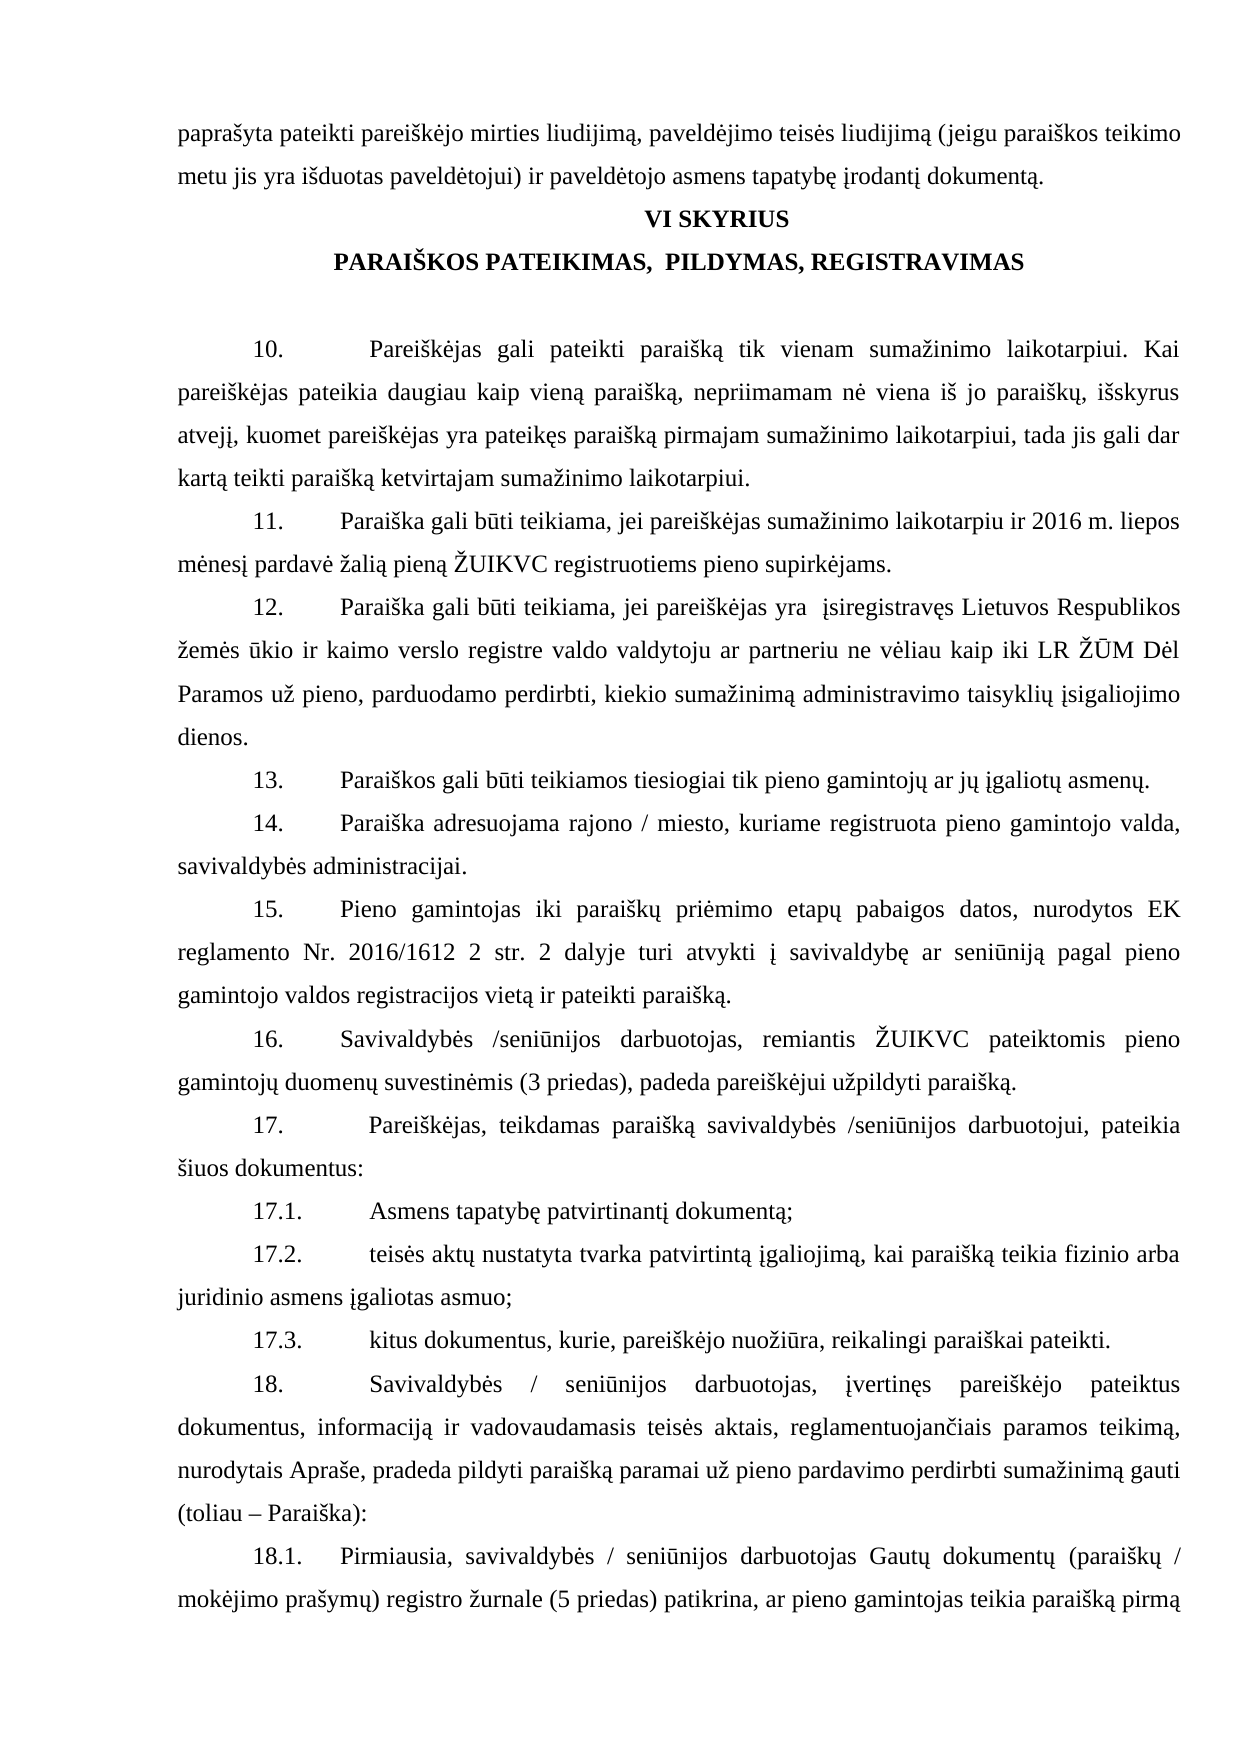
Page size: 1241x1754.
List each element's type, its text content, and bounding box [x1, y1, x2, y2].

text 18. Savivaldybės / seniūnijos darbuotojas, įvertinęs pareiškėjo pateiktus dokumentus, informaciją ir vadovaudamasis teisės aktais, reglamentuojančiais paramos teikimą, nurodytais Apraše, pradeda pildyti paraišką paramai už pieno pardavimo perdirbti sumažinimą gauti (toliau – Paraiška): [177, 1369, 1181, 1527]
text 17. Pareiškėjas, teikdamas paraišką savivaldybės /seniūnijos darbuotojui, pateikia šiuos dokumentus: [177, 1110, 1181, 1182]
text 12. Paraiška gali būti teikiama, jei pareiškėjas yra įsiregistravęs Lietuvos Respublikos žemės ūkio ir kaimo verslo registre valdo valdytoju ar partneriu ne vėliau kaip iki LR ŽŪM Dėl Paramos už pieno, parduodamo perdirbti, kiekio sumažinimą administravimo taisyklių įsigaliojimo dienos. [177, 592, 1181, 751]
text 18.1. Pirmiausia, savivaldybės / seniūnijos darbuotojas Gautų dokumentų (paraiškų / mokėjimo prašymų) registro žurnale (5 priedas) patikrina, ar pieno gamintojas teikia paraišką pirmą [177, 1541, 1181, 1613]
text paprašyta pateikti pareiškėjo mirties liudijimą, paveldėjimo teisės liudijimą (jeigu paraiškos teikimo metu jis yra išduotas paveldėtojui) ir paveldėtojo asmens tapatybę įrodantį dokumentą. [177, 118, 1181, 190]
text 14. Paraiška adresuojama rajono / miesto, kuriame registruota pieno gamintojo valda, savivaldybės administracijai. [177, 808, 1181, 880]
text 11. Paraiška gali būti teikiama, jei pareiškėjas sumažinimo laikotarpiu ir 2016 m. liepos mėnesį pardavė žalią pieną ŽUIKVC registruotiems pieno supirkėjams. [177, 506, 1181, 578]
text 10. Pareiškėjas gali pateikti paraišką tik vienam sumažinimo laikotarpiui. Kai pareiškėjas pateikia daugiau kaip vieną paraišką, nepriimamam nė viena iš jo paraiškų, išskyrus atvejį, kuomet pareiškėjas yra pateikęs paraišką pirmajam sumažinimo laikotarpiui, tada jis gali dar kartą teikti paraišką ketvirtajam sumažinimo laikotarpiui. [177, 334, 1181, 492]
text 17.1. Asmens tapatybę patvirtinantį dokumentą; [177, 1196, 1181, 1225]
text 17.3. kitus dokumentus, kurie, pareiškėjo nuožiūra, reikalingi paraiškai pateikti. [177, 1326, 1181, 1354]
text 16. Savivaldybės /seniūnijos darbuotojas, remiantis ŽUIKVC pateiktomis pieno gamintojų duomenų suvestinėmis (3 priedas), padeda pareiškėjui užpildyti paraišką. [177, 1024, 1181, 1096]
text 17.2. teisės aktų nustatyta tvarka patvirtintą įgaliojimą, kai paraišką teikia fizinio arba juridinio asmens įgaliotas asmuo; [177, 1239, 1181, 1311]
text 13. Paraiškos gali būti teikiamos tiesiogiai tik pieno gamintojų ar jų įgaliotų asmenų. [177, 765, 1181, 794]
text 15. Pieno gamintojas iki paraiškų priėmimo etapų pabaigos datos, nurodytos EK reglamento Nr. 2016/1612 2 str. 2 dalyje turi atvykti į savivaldybę ar seniūniją pagal pieno gamintojo valdos registracijos vietą ir pateikti paraišką. [177, 894, 1181, 1009]
text VI SKYRIUS PARAIŠKOS PATEIKIMAS, PILDYMAS, REGISTRAVIMAS [177, 204, 1181, 276]
